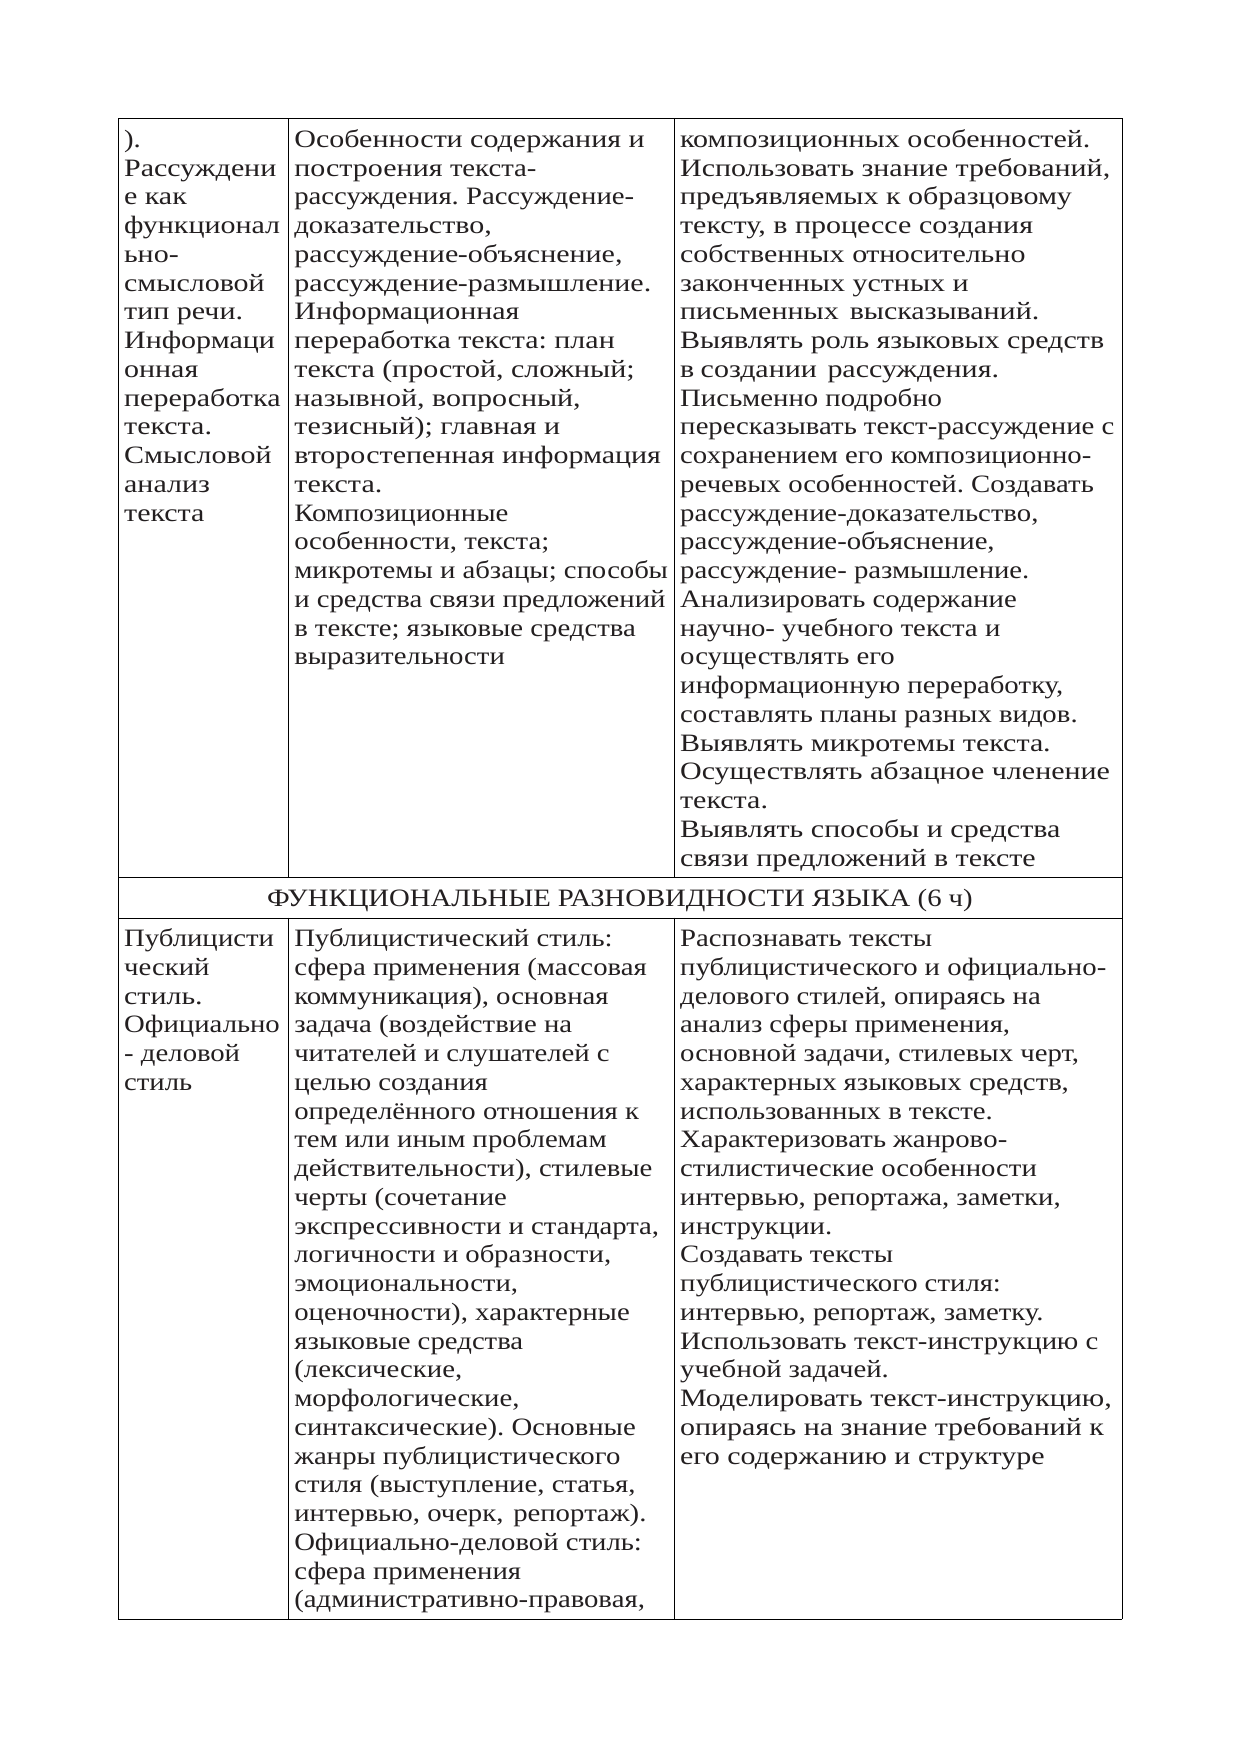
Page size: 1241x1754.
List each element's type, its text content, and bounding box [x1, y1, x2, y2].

table_cell Распознавать тексты публицистического и официально-делового стилей, опираясь на анализ сферы применения, основной задачи, стилевых черт, характерных языковых средств, использованных в тексте. Характеризовать жанрово-стилистические особенности интервью, репортажа, заметки, инструкции. Создавать тексты публицистического стиля: интервью, репортаж, заметку. Использовать текст-инструкцию с учебной задачей. Моделировать текст-инструкцию, опираясь на знание требований к его содержанию и структуре [675, 919, 1122, 1619]
table_cell Публицистический стиль. Официально- деловой стиль [119, 919, 288, 1619]
table_cell ). Рассуждение как функционально- смысловой тип речи. Информационная переработка текста. Смысловой анализ текста [119, 119, 288, 877]
table_cell ФУНКЦИОНАЛЬНЫЕ РАЗНОВИДНОСТИ ЯЗЫКА (6 ч) [119, 878, 1122, 917]
table_cell композиционных особенностей. Использовать знание требований, предъявляемых к образцовому тексту, в процессе создания собственных относительно законченных устных и письменных высказываний. Выявлять роль языковых средств в создании рассуждения. Письменно подробно пересказывать текст-рассуждение с сохранением его композиционно-речевых особенностей. Создавать рассуждение-доказательство, рассуждение-объяснение, рассуждение- размышление. Анализировать содержание научно- учебного текста и осуществлять его информационную переработку, составлять планы разных видов. Выявлять микротемы текста. Осуществлять абзацное членение текста. Выявлять способы и средства связи предложений в тексте [675, 119, 1122, 877]
table_cell Публицистический стиль: сфера применения (массовая коммуникация), основная задача (воздействие на читателей и слушателей с целью создания определённого отношения к тем или иным проблемам действительности), стилевые черты (сочетание экспрессивности и стандарта, логичности и образности, эмоциональности, оценочности), характерные языковые средства (лексические, морфологические, синтаксические). Основные жанры публицистического стиля (выступление, статья, интервью, очерк, репортаж). Официально-деловой стиль: сфера применения (административно-правовая, [289, 919, 674, 1619]
table_cell Особенности содержания и построения текста-рассуждения. Рассуждение-доказательство, рассуждение-объяснение, рассуждение-размышление. Информационная переработка текста: план текста (простой, сложный; назывной, вопросный, тезисный); главная и второстепенная информация текста. Композиционные особенности, текста; микротемы и абзацы; способы и средства связи предложений в тексте; языковые средства выразительности [289, 119, 674, 877]
